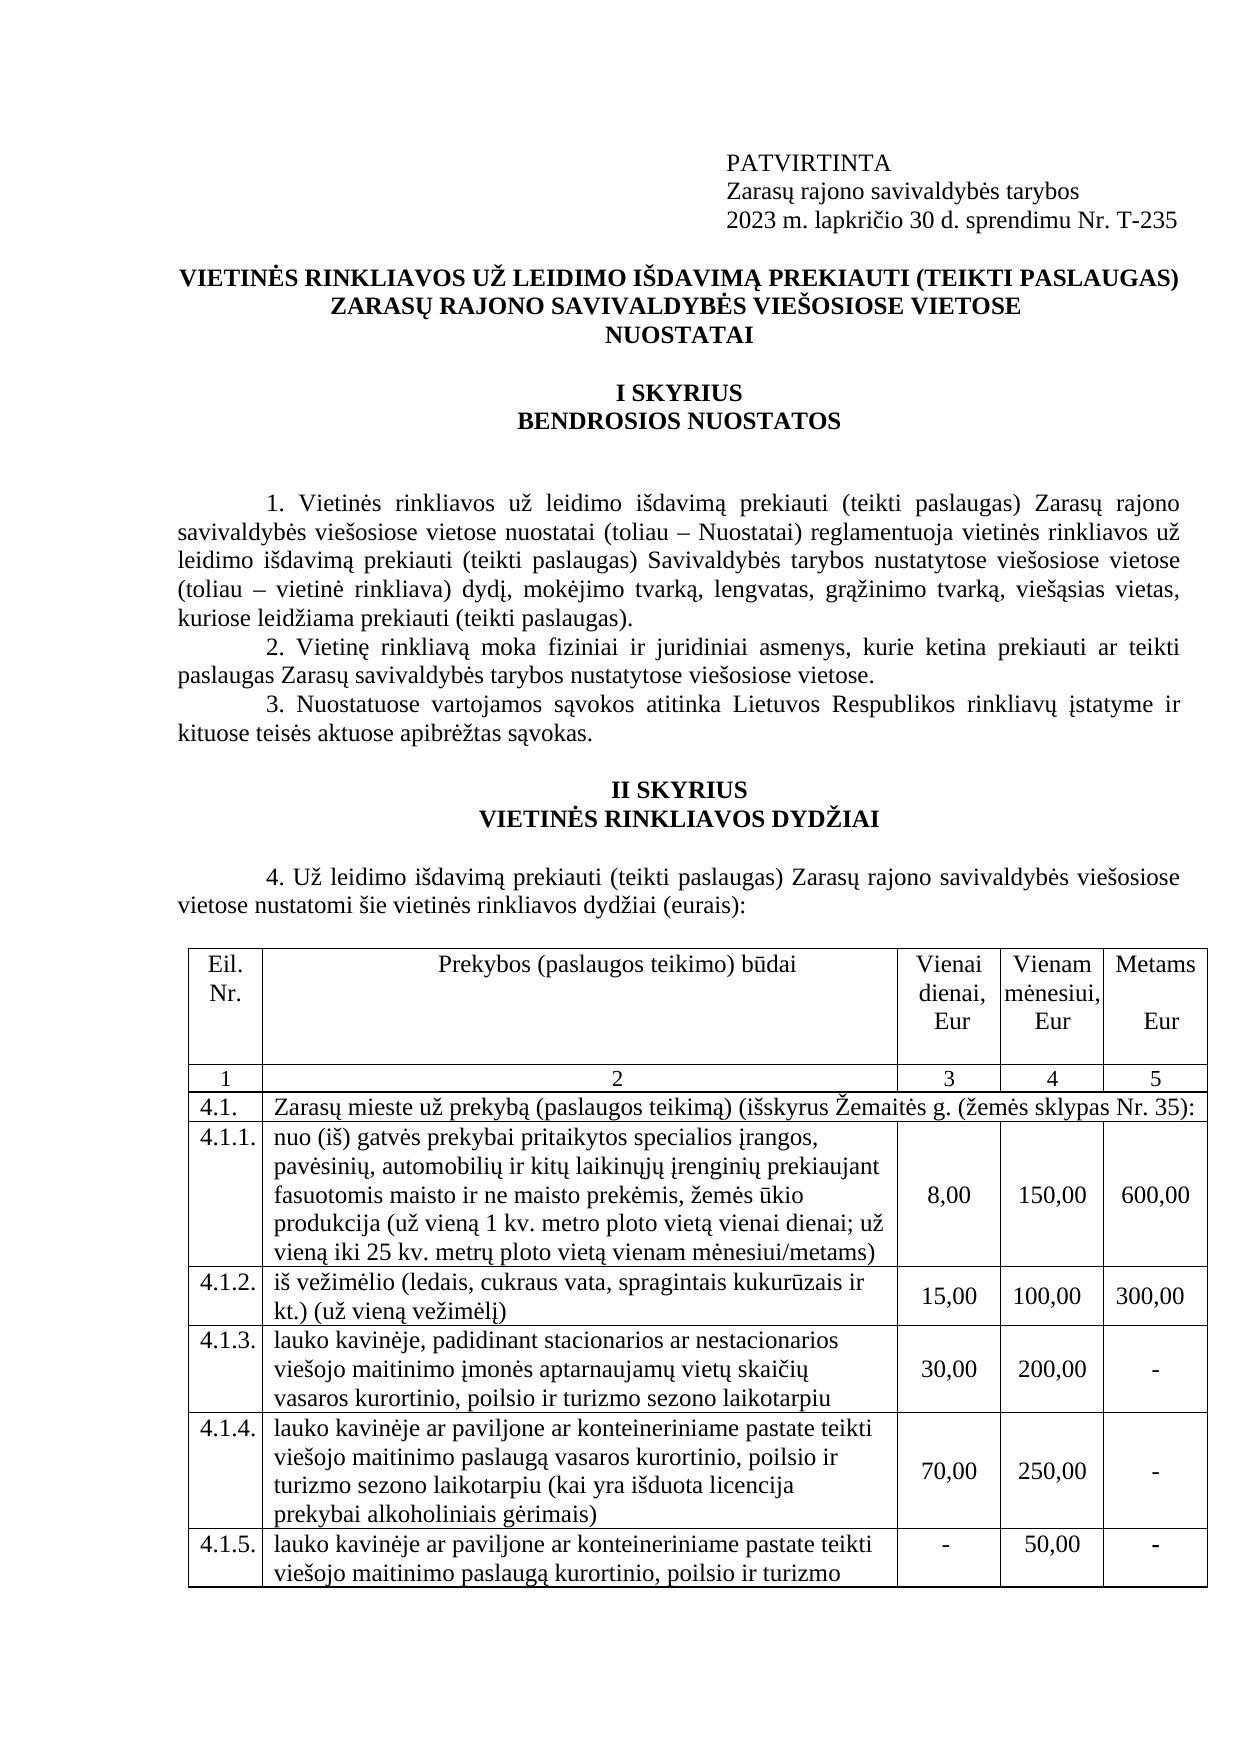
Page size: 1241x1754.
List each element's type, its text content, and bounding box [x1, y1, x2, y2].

table_cell lauko kavinėje ar paviljone ar konteineriniame pastate teikti viešojo maitinimo paslaugą kurortinio, poilsio ir turizmo [263, 1529, 897, 1586]
table_cell 600,00 [1104, 1122, 1207, 1266]
table_cell 1 [189, 1065, 262, 1091]
table_header Metams Eur [1104, 949, 1207, 1064]
subtitle I SKYRIUS [177, 378, 1181, 406]
table_cell - [1104, 1326, 1207, 1412]
table_cell 300,00 [1104, 1267, 1207, 1324]
table_cell lauko kavinėje ar paviljone ar konteineriniame pastate teikti viešojo maitinimo paslaugą vasaros kurortinio, poilsio ir turizmo sezono laikotarpiu (kai yra išduota licencija prekybai alkoholiniais gėrimais) [263, 1413, 897, 1528]
table_header Eil.Nr. [189, 949, 262, 1064]
table_cell 4.1.4. [189, 1413, 262, 1528]
text 4. Už leidimo išdavimą prekiauti (teikti paslaugas) Zarasų rajono savivaldybės viešosiose vietose nustatomi šie vietinės rinkliavos dydžiai (eurais): [177, 862, 1181, 919]
table_cell - [1104, 1413, 1207, 1528]
table_header Vienam mėnesiui, Eur [1001, 949, 1103, 1064]
table_cell - [1104, 1529, 1207, 1586]
table_cell 150,00 [1001, 1122, 1103, 1266]
table_header Vienai dienai, Eur [898, 949, 1000, 1064]
text VIETINĖS RINKLIAVOS DYDŽIAI [177, 804, 1181, 833]
table_cell 4 [1001, 1065, 1103, 1091]
text 3. Nuostatuose vartojamos sąvokos atitinka Lietuvos Respublikos rinkliavų įstatyme ir kituose teisės aktuose apibrėžtas sąvokas. [177, 689, 1181, 747]
table_cell 4.1.1. [189, 1122, 262, 1266]
text NUOSTATAI [177, 320, 1181, 349]
text 2. Vietinę rinkliavą moka fiziniai ir juridiniai asmenys, kurie ketina prekiauti ar teikti paslaugas Zarasų savivaldybės tarybos nustatytose viešosiose vietose. [177, 632, 1181, 689]
table_cell lauko kavinėje, padidinant stacionarios ar nestacionarios viešojo maitinimo įmonės aptarnaujamų vietų skaičių vasaros kurortinio, poilsio ir turizmo sezono laikotarpiu [263, 1326, 897, 1412]
table_cell 4.1.3. [189, 1326, 262, 1412]
text II SKYRIUS [177, 775, 1181, 804]
table_cell 200,00 [1001, 1326, 1103, 1412]
table_cell 30,00 [898, 1326, 1000, 1412]
table_cell 4.1. [189, 1093, 262, 1121]
table_cell 250,00 [1001, 1413, 1103, 1528]
table_cell Zarasų mieste už prekybą (paslaugos teikimą) (išskyrus Žemaitės g. (žemės sklypas Nr. 35): [263, 1093, 1207, 1121]
subtitle BENDROSIOS NUOSTATOS [177, 406, 1181, 435]
text VIETINĖS RINKLIAVOS UŽ LEIDIMO IŠDAVIMĄ PREKIAUTI (TEIKTI PASLAUGAS) ZARASŲ RAJONO SAVIVALDYBĖS VIEŠOSIOSE VIETOSE [177, 263, 1181, 320]
table_cell nuo (iš) gatvės prekybai pritaikytos specialios įrangos, pavėsinių, automobilių ir kitų laikinųjų įrenginių prekiaujant fasuotomis maisto ir ne maisto prekėmis, žemės ūkio produkcija (už vieną 1 kv. metro ploto vietą vienai dienai; už vieną iki 25 kv. metrų ploto vietą vienam mėnesiui/metams) [263, 1122, 897, 1266]
text PATVIRTINTA [177, 148, 1181, 176]
table_cell 8,00 [898, 1122, 1000, 1266]
table_cell 4.1.2. [189, 1267, 262, 1324]
table_cell 4.1.5. [189, 1529, 262, 1586]
table_cell 2 [263, 1065, 897, 1091]
table_cell 3 [898, 1065, 1000, 1091]
table_cell iš vežimėlio (ledais, cukraus vata, spragintais kukurūzais ir kt.) (už vieną vežimėlį) [263, 1267, 897, 1324]
table_header Prekybos (paslaugos teikimo) būdai [263, 949, 897, 1064]
table_cell - [898, 1529, 1000, 1586]
table_cell 5 [1104, 1065, 1207, 1091]
table_cell 15,00 [898, 1267, 1000, 1324]
table_cell 70,00 [898, 1413, 1000, 1528]
table_cell 100,00 [1001, 1267, 1103, 1324]
table_cell 50,00 [1001, 1529, 1103, 1586]
text Zarasų rajono savivaldybės tarybos [177, 176, 1181, 205]
text 2023 m. lapkričio 30 d. sprendimu Nr. T-235 [177, 205, 1181, 234]
text 1. Vietinės rinkliavos už leidimo išdavimą prekiauti (teikti paslaugas) Zarasų rajono savivaldybės viešosiose vietose nuostatai (toliau – Nuostatai) reglamentuoja vietinės rinkliavos už leidimo išdavimą prekiauti (teikti paslaugas) Savivaldybės tarybos nustatytose viešosiose vietose (toliau – vietinė rinkliava) dydį, mokėjimo tvarką, lengvatas, grąžinimo tvarką, viešąsias vietas, kuriose leidžiama prekiauti (teikti paslaugas). [177, 488, 1181, 632]
